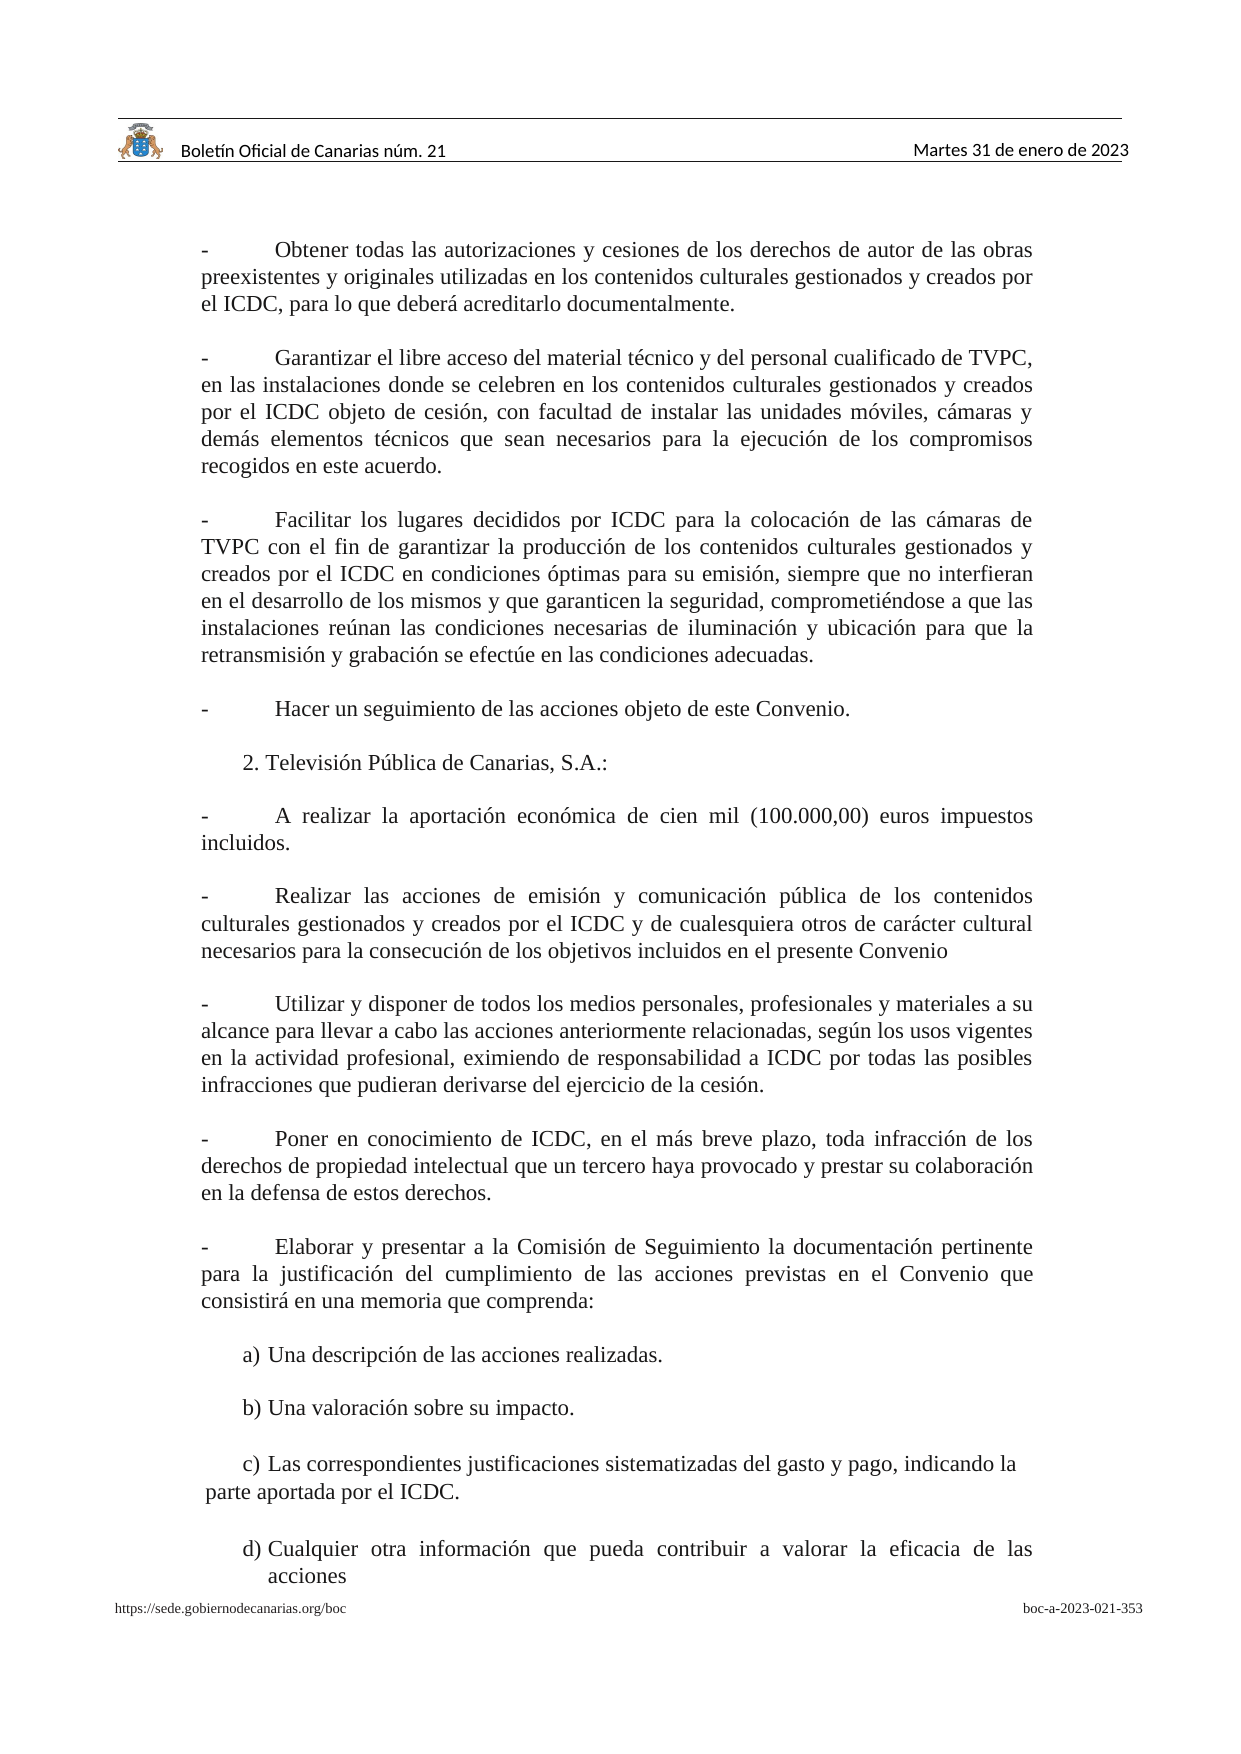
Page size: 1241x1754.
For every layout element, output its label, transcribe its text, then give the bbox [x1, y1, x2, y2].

text parte aportada por el ICDC. [205, 1478, 1034, 1505]
list Poner en conocimiento de ICDC, en el más breve plazo, toda infracción de los derechos de propiedad intelectual que un tercero haya provocado y prestar su colaboración en la defensa de estos derechos. [201, 1125, 1034, 1206]
list A realizar la aportación económica de cien mil (100.000,00) euros impuestos incluidos. [201, 802, 1034, 855]
list Garantizar el libre acceso del material técnico y del personal cualificado de TVPC, en las instalaciones donde se celebren en los contenidos culturales gestionados y creados por el ICDC objeto de cesión, con facultad de instalar las unidades móviles, cámaras y demás elementos técnicos que sean necesarios para la ejecución de los compromisos recogidos en este acuerdo. [201, 344, 1034, 479]
list Cualquier otra información que pueda contribuir a valorar la eficacia de las acciones [242, 1534, 1034, 1588]
list Una descripción de las acciones realizadas. [242, 1341, 1034, 1367]
list Las correspondientes justificaciones sistematizadas del gasto y pago, indicando la [242, 1450, 1034, 1477]
list Realizar las acciones de emisión y comunicación pública de los contenidos culturales gestionados y creados por el ICDC y de cualesquiera otros de carácter cultural necesarios para la consecución de los objetivos incluidos en el presente Convenio [201, 882, 1034, 963]
list Utilizar y disponer de todos los medios personales, profesionales y materiales a su alcance para llevar a cabo las acciones anteriormente relacionadas, según los usos vigentes en la actividad profesional, eximiendo de responsabilidad a ICDC por todas las posibles infracciones que pudieran derivarse del ejercicio de la cesión. [201, 990, 1034, 1098]
list Una valoración sobre su impacto. [242, 1394, 1034, 1421]
text 2. Televisión Pública de Canarias, S.A.: [242, 748, 1034, 775]
list Elaborar y presentar a la Comisión de Seguimiento la documentación pertinente para la justificación del cumplimiento de las acciones previstas en el Convenio que consistirá en una memoria que comprenda: [201, 1233, 1034, 1313]
list Hacer un seguimiento de las acciones objeto de este Convenio. [201, 695, 1034, 721]
list Facilitar los lugares decididos por ICDC para la colocación de las cámaras de TVPC con el fin de garantizar la producción de los contenidos culturales gestionados y creados por el ICDC en condiciones óptimas para su emisión, siempre que no interfieran en el desarrollo de los mismos y que garanticen la seguridad, comprometiéndose a que las instalaciones reúnan las condiciones necesarias de iluminación y ubicación para que la retransmisión y grabación se efectúe en las condiciones adecuadas. [201, 506, 1034, 668]
list Obtener todas las autorizaciones y cesiones de los derechos de autor de las obras preexistentes y originales utilizadas en los contenidos culturales gestionados y creados por el ICDC, para lo que deberá acreditarlo documentalmente. [201, 236, 1034, 317]
